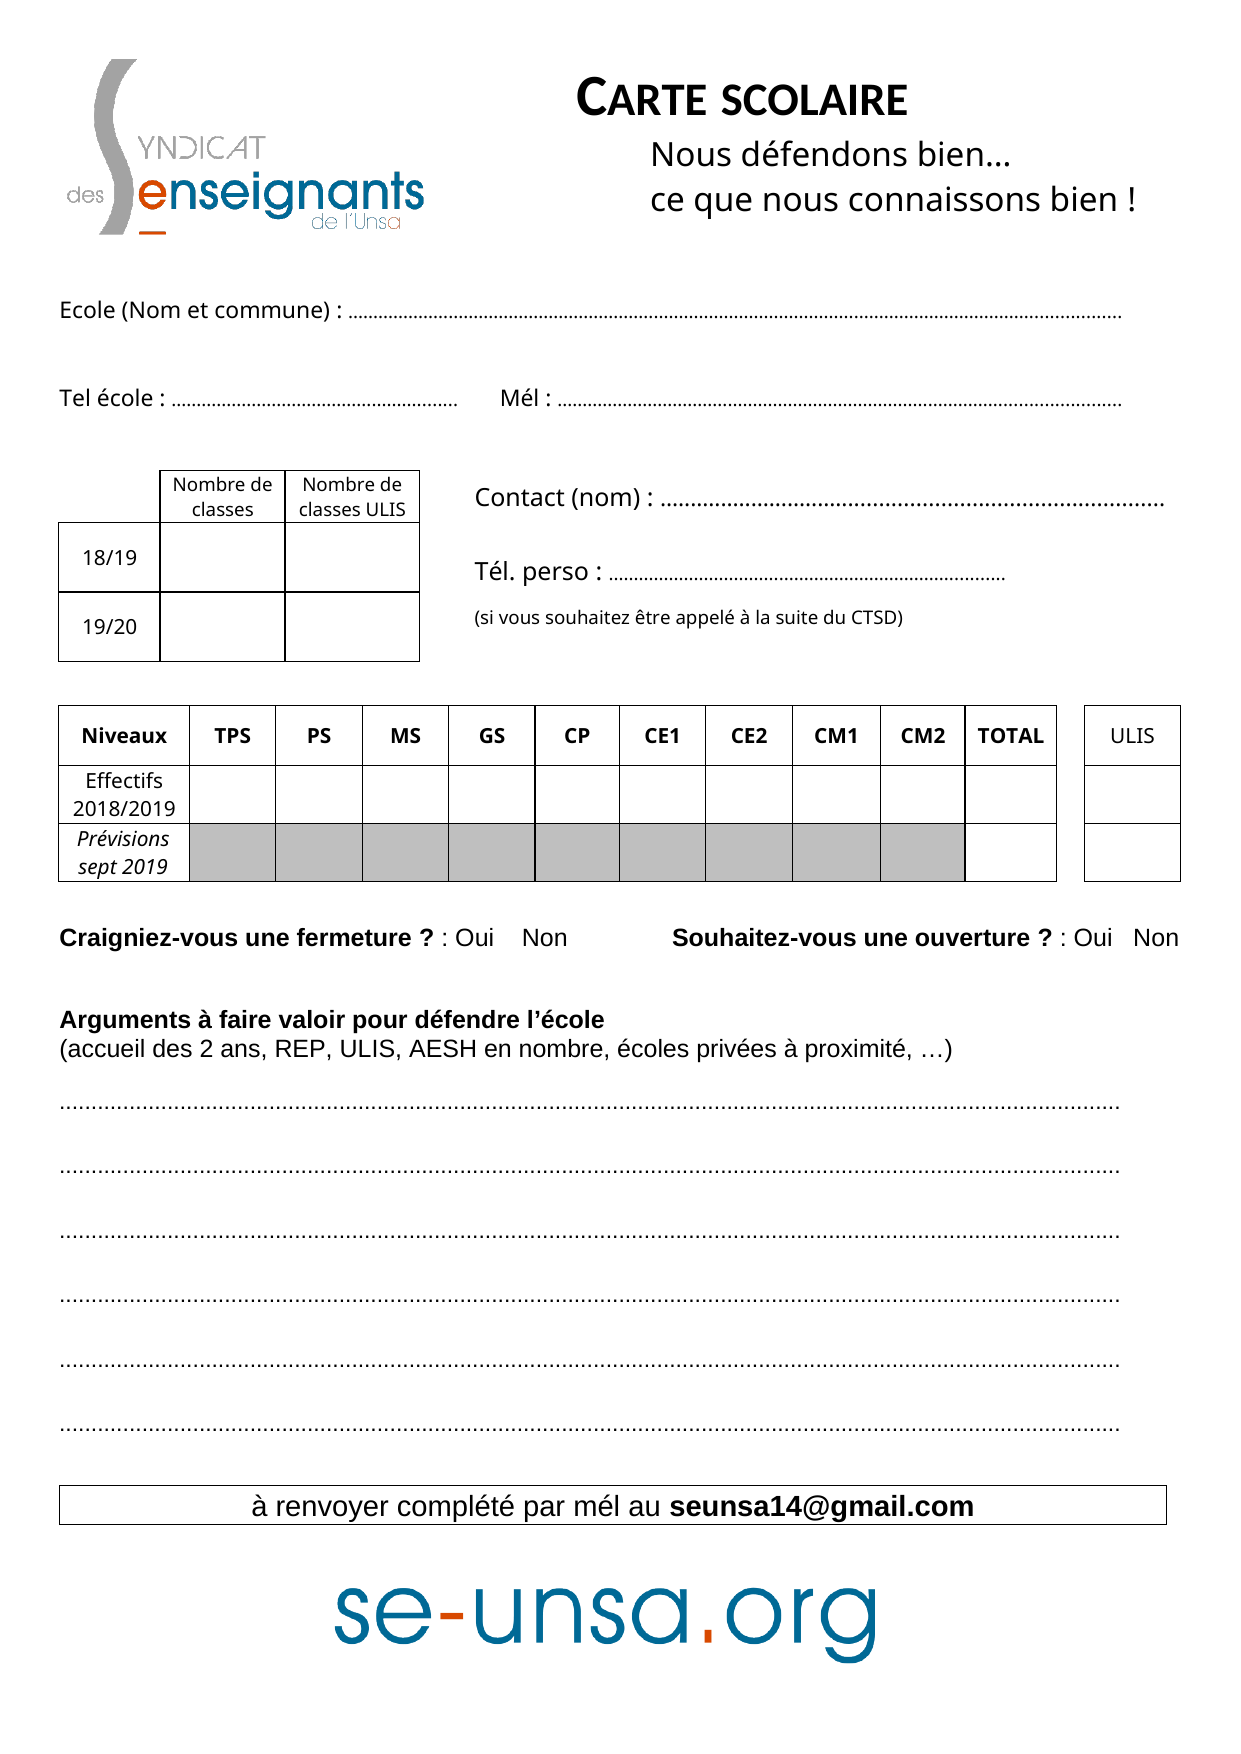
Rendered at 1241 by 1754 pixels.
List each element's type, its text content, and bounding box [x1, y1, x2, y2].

table_header Nombre de classes ULIS [286, 471, 419, 522]
table_cell [966, 766, 1056, 823]
table_cell [793, 766, 880, 823]
text à renvoyer complété par mél au seunsa14@gmail.com [60, 1486, 1166, 1524]
table_cell [1085, 766, 1180, 823]
table_cell [420, 591, 467, 661]
table_cell [420, 522, 467, 591]
table_cell [190, 766, 275, 823]
text Arguments à faire valoir pour défendre l’école (accueil des 2 ans, REP, ULIS, AESH en nombre, écoles privées à proximité, …) [59, 1005, 1181, 1063]
table_cell [1085, 824, 1180, 881]
table_header ULIS [1085, 706, 1180, 765]
table_cell 18/19 [59, 523, 159, 591]
table_header TPS [190, 706, 275, 765]
table_cell Prévisions sept 2019 [59, 824, 189, 881]
table_header CM1 [793, 706, 880, 765]
table_header TOTAL [966, 706, 1056, 765]
table_header CM2 [881, 706, 964, 765]
text ce que nous connaissons bien ! [650, 176, 1181, 221]
table_header [1057, 705, 1084, 765]
table_header [59, 470, 159, 522]
table_cell [706, 766, 792, 823]
table_cell [966, 824, 1056, 881]
table_header [420, 470, 467, 522]
table_cell [1057, 823, 1084, 881]
text Nous défendons bien… [434, 130, 1181, 176]
table_cell [706, 824, 792, 881]
table_header CP [536, 706, 619, 765]
table_cell [286, 593, 419, 661]
table_cell [161, 593, 284, 661]
table_cell Tél. perso : (si vous souhaitez être appelé à la suite du CTSD) [467, 522, 1222, 661]
table_cell [161, 523, 284, 591]
table_header PS [276, 706, 362, 765]
text Tel école : Mél : [59, 382, 1181, 413]
table_cell [536, 824, 619, 881]
text Carte scolaire [434, 59, 1181, 130]
table_cell [276, 824, 362, 881]
table_header Contact (nom) : [467, 470, 1222, 522]
text Craigniez-vous une fermeture ? : Oui Non Souhaitez-vous une ouverture ? : Oui Non [59, 923, 1181, 952]
table_cell [793, 824, 880, 881]
table_cell [363, 824, 448, 881]
table_cell [881, 824, 964, 881]
table_header CE2 [706, 706, 792, 765]
table_cell [620, 766, 705, 823]
picture [59, 50, 434, 254]
table_header CE1 [620, 706, 705, 765]
table_cell [190, 824, 275, 881]
table_cell [536, 766, 619, 823]
table_cell [449, 824, 534, 881]
text Ecole (Nom et commune) : [59, 294, 1181, 325]
table_header Niveaux [59, 706, 189, 765]
table_header Nombre de classes [161, 471, 284, 522]
table_cell [881, 766, 964, 823]
table_header GS [449, 706, 534, 765]
picture [275, 1540, 929, 1701]
table_cell 19/20 [59, 593, 159, 661]
table_cell [449, 766, 534, 823]
table_header MS [363, 706, 448, 765]
table_cell Effectifs 2018/2019 [59, 766, 189, 823]
table_cell [620, 824, 705, 881]
table_cell [363, 766, 448, 823]
table_cell [1057, 765, 1084, 823]
table_cell [286, 523, 419, 591]
table_cell [276, 766, 362, 823]
